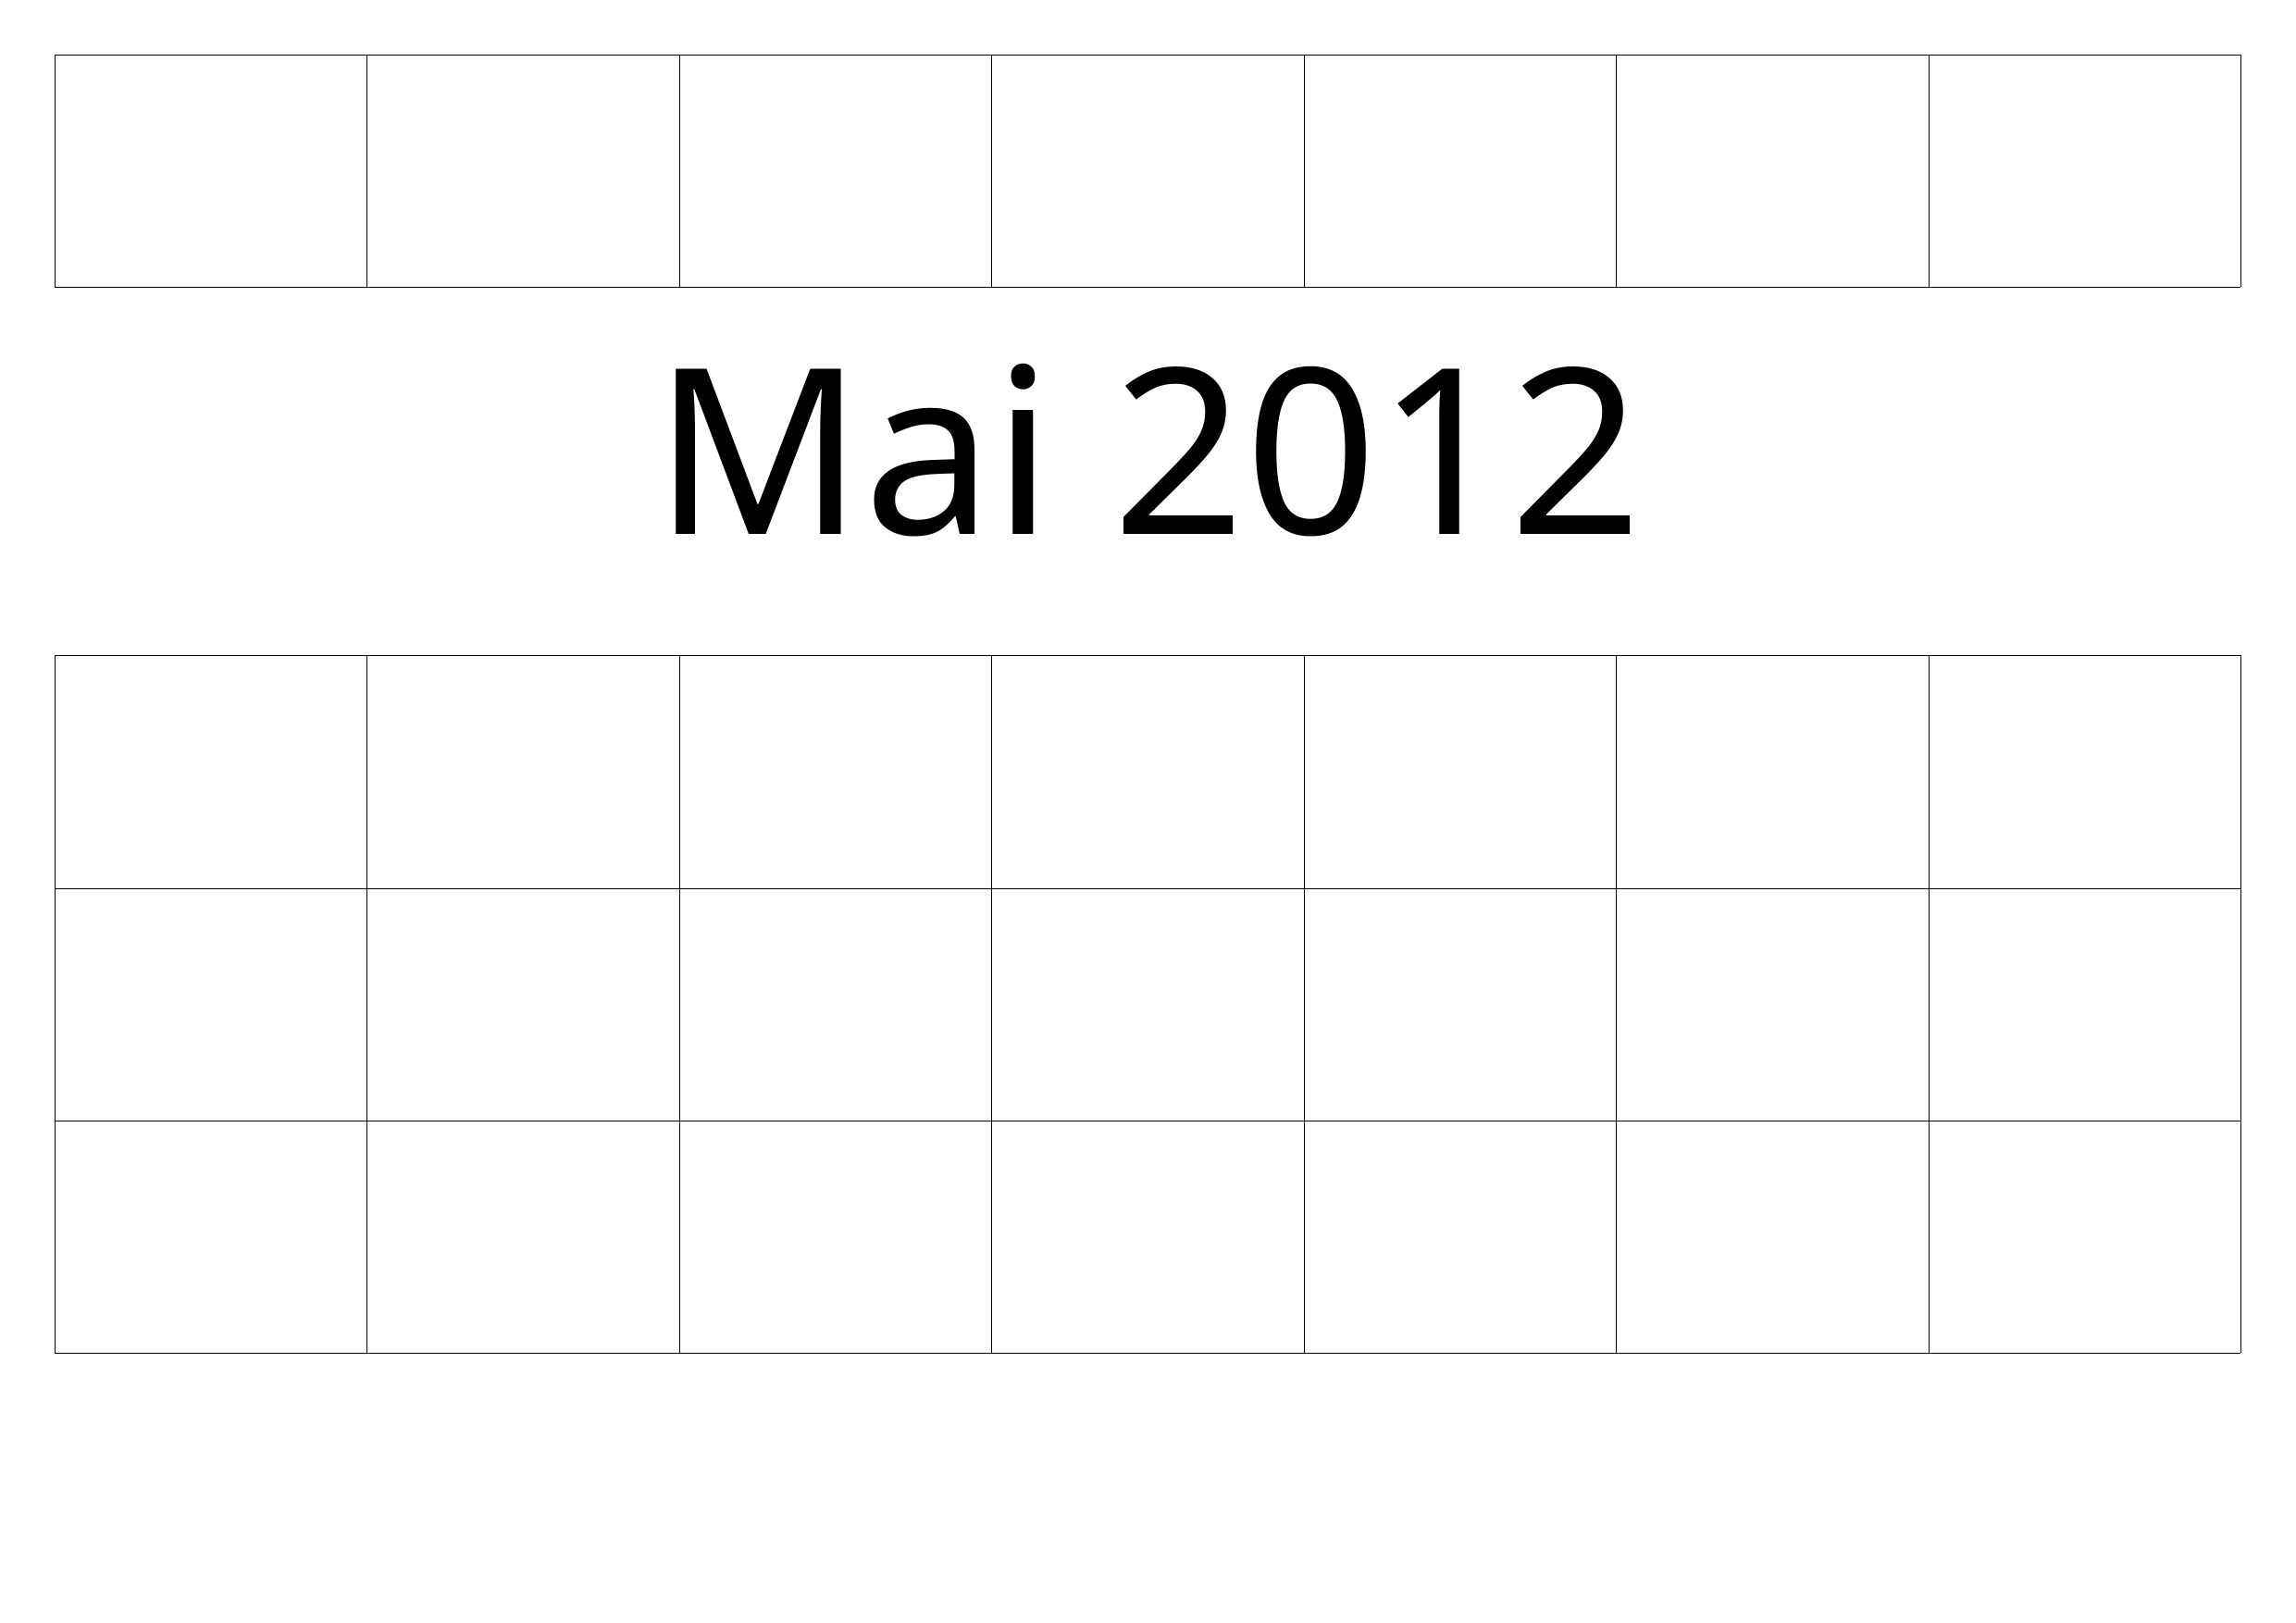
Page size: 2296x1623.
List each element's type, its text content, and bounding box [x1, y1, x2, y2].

table_cell [680, 1121, 991, 1353]
table_cell [367, 56, 679, 287]
text Mai 2012 [55, 288, 2240, 602]
table_cell [1617, 1121, 1929, 1353]
table_cell [680, 889, 991, 1121]
table_cell [367, 1121, 679, 1353]
table_header [1617, 656, 1929, 887]
table_cell [992, 56, 1304, 287]
table_cell [56, 889, 366, 1121]
table_cell [1305, 889, 1616, 1121]
table_cell [367, 889, 679, 1121]
table_header [680, 656, 991, 887]
table_cell [1617, 889, 1929, 1121]
table_cell [1617, 56, 1929, 287]
table_header [367, 656, 679, 887]
table_cell [992, 889, 1304, 1121]
table_cell [56, 56, 366, 287]
table_cell [1305, 56, 1616, 287]
table_cell [680, 56, 991, 287]
table_header [1305, 656, 1616, 887]
table_header [1930, 656, 2240, 887]
table_cell [56, 1121, 366, 1353]
table_cell [1930, 889, 2240, 1121]
table_cell [1930, 56, 2240, 287]
table_cell [1930, 1121, 2240, 1353]
table_cell [1305, 1121, 1616, 1353]
table_header [56, 656, 366, 887]
table_cell [992, 1121, 1304, 1353]
table_header [992, 656, 1304, 887]
